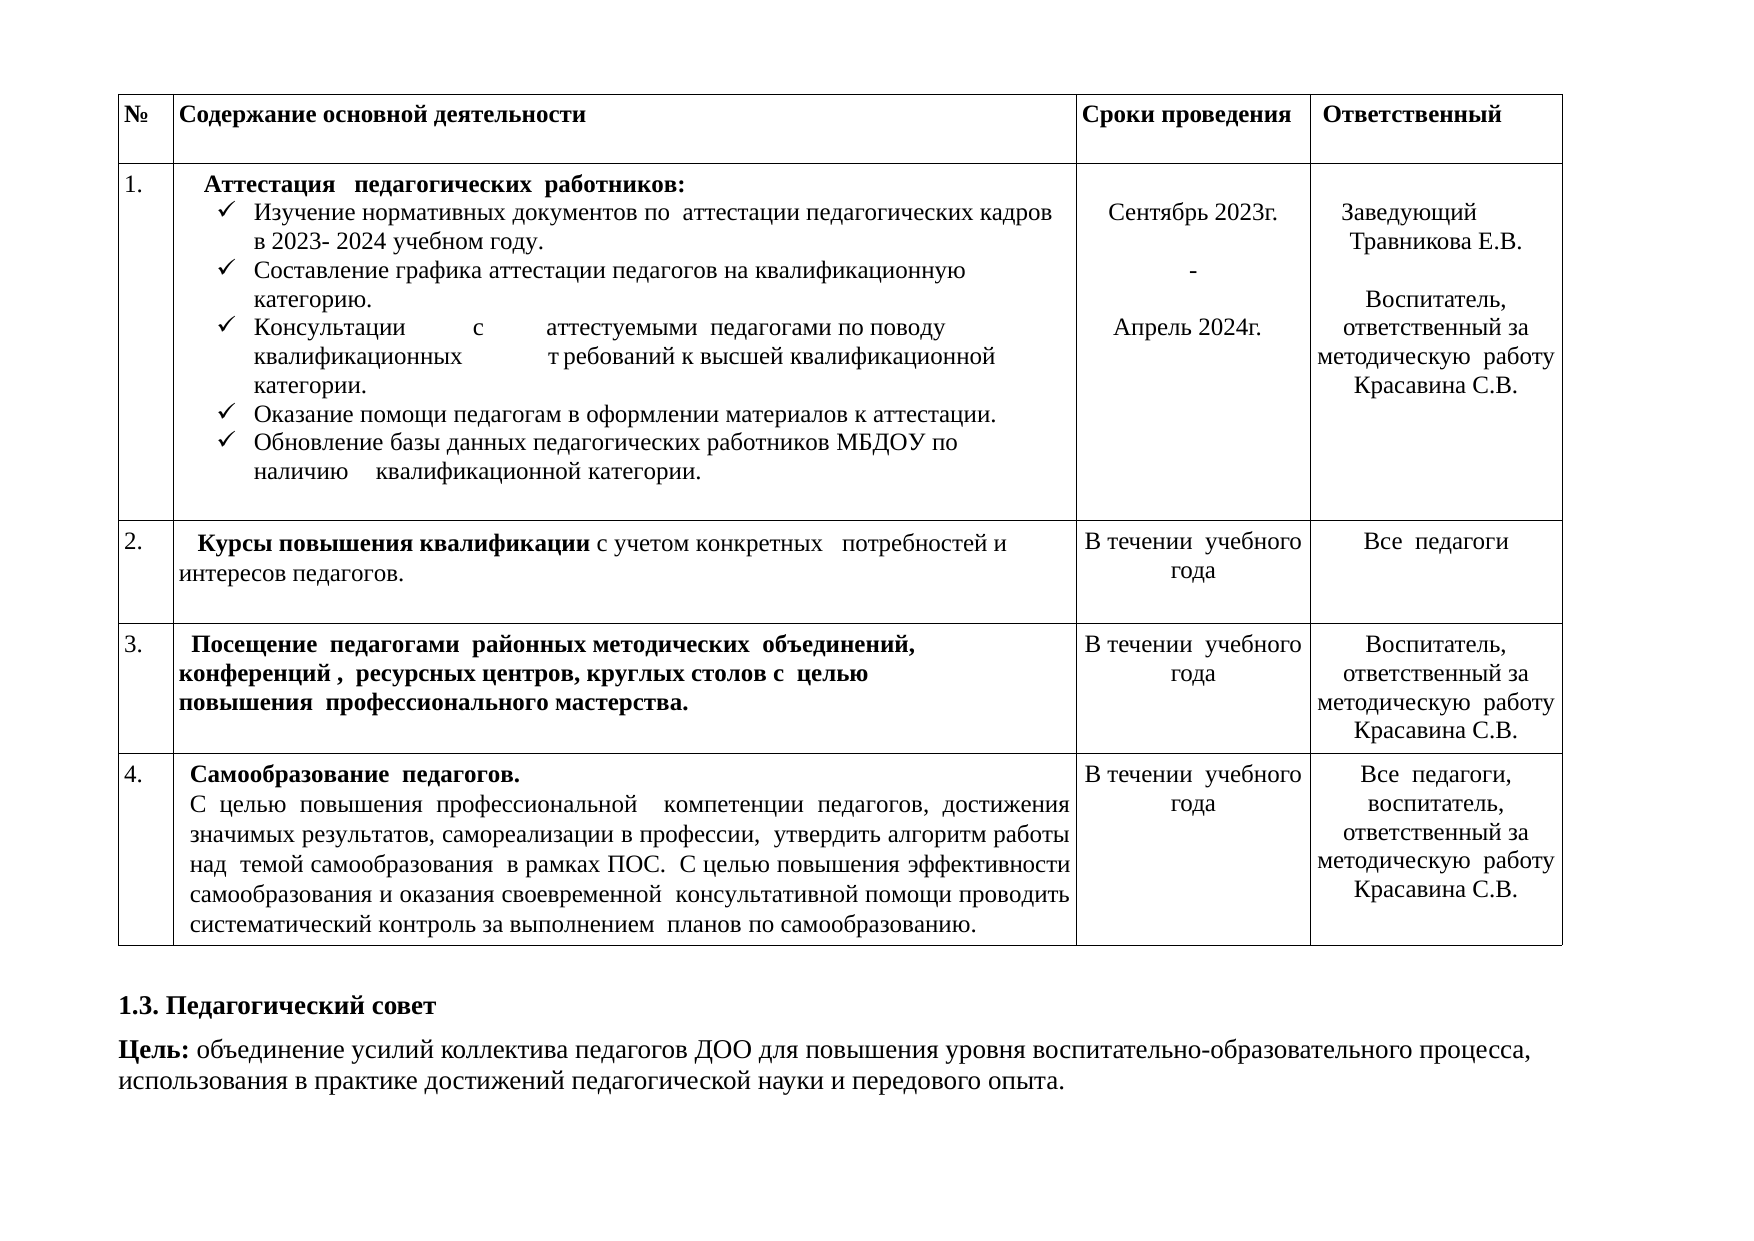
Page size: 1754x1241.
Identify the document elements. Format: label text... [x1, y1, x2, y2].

text 1.3. Педагогический совет [118, 989, 1636, 1021]
table_cell Все педагоги [1311, 521, 1562, 623]
table_cell 3. [119, 624, 173, 752]
table_cell Посещение педагогами районных методических объединений, конференций , ресурсных центров, круглых столов с целью повышения профессионального мастерства. [174, 624, 1076, 752]
table_header Содержание основной деятельности [174, 95, 1076, 163]
table_cell Самообразование педагогов. С целью повышения профессиональной компетенции педагогов, достижения значимых результатов, самореализации в профессии, утвердить алгоритм работы над темой самообразования в рамках ПОС. С целью повышения эффективности самообразования и оказания своевременной консультативной помощи проводить систематический контроль за выполнением планов по самообразованию. [174, 754, 1076, 945]
table_cell Воспитатель, ответственный за методическую работу Красавина С.В. [1311, 624, 1562, 752]
table_cell В течении учебного года [1077, 624, 1310, 752]
table_header Сроки проведения [1077, 95, 1310, 163]
table_cell В течении учебного года [1077, 754, 1310, 945]
table_header № [119, 95, 173, 163]
table_cell Аттестация педагогических работников: Изучение нормативных документов по аттестации педагогических кадров в 2023- 2024 учебном году. Составление графика аттестации педагогов на квалификационную категорию. Консультации с аттестуемыми педагогами по поводу квалификационных т ребований к высшей квалификационной категории. Оказание помощи педагогам в оформлении материалов к аттестации. Обновление базы данных педагогических работников МБДОУ по наличию квалификационной категории. [174, 164, 1076, 519]
table_cell 4. [119, 754, 173, 945]
table_cell 1. [119, 164, 173, 519]
text Цель: объединение усилий коллектива педагогов ДОО для повышения уровня воспитательно-образовательного процесса, использования в практике достижений педагогической науки и передового опыта. [118, 1033, 1636, 1095]
table_cell Заведующий Травникова Е.В. Воспитатель, ответственный за методическую работу Красавина С.В. [1311, 164, 1562, 519]
table_cell Курсы повышения квалификации с учетом конкретных потребностей и интересов педагогов. [174, 521, 1076, 623]
table_cell Все педагоги, воспитатель, ответственный за методическую работу Красавина С.В. [1311, 754, 1562, 945]
table_cell В течении учебного года [1077, 521, 1310, 623]
table_cell 2. [119, 521, 173, 623]
table_cell Сентябрь 2023г. - Апрель 2024г. [1077, 164, 1310, 519]
table_header Ответственный [1311, 95, 1562, 163]
